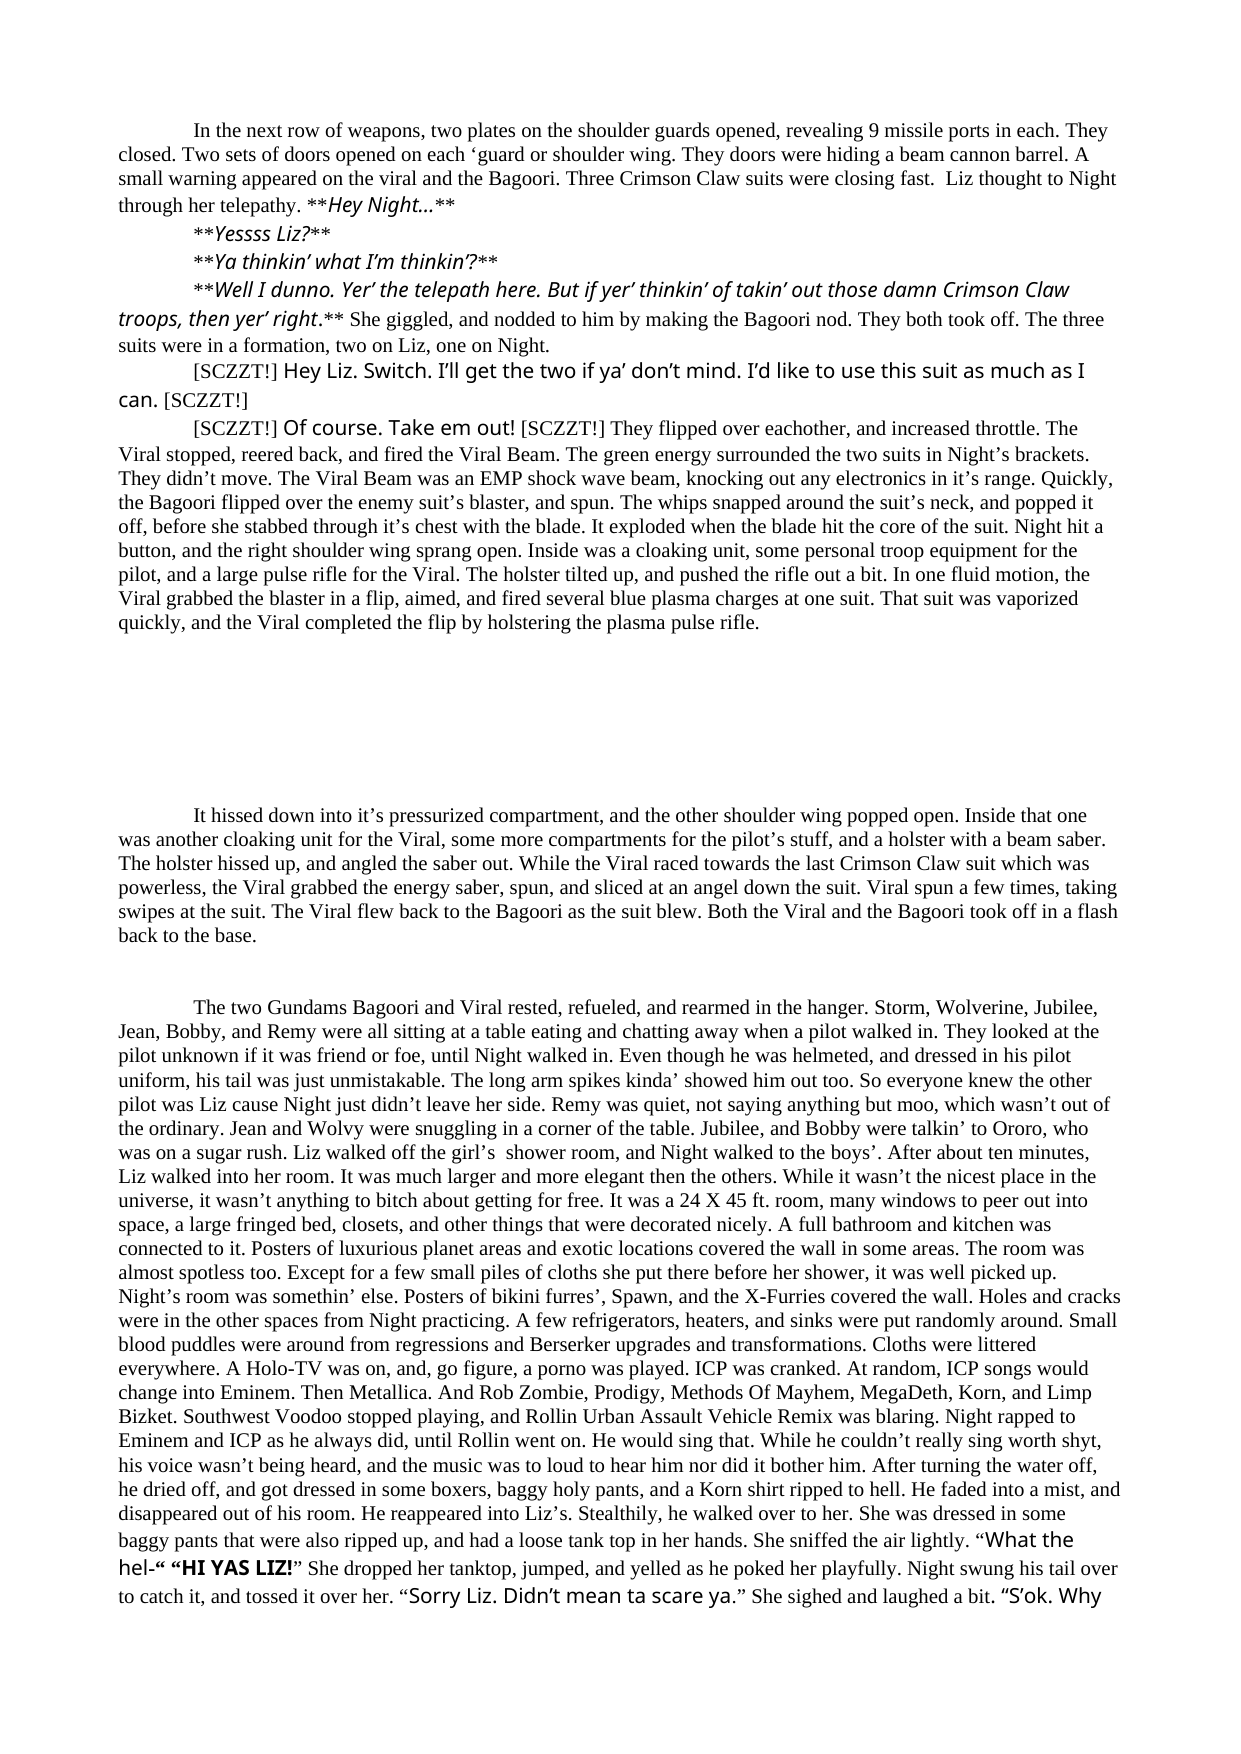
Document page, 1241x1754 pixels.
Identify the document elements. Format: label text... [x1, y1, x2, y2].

text [SCZZT!] Hey Liz. Switch. I’ll get the two if ya’ don’t mind. I’d like to use this suit as much as I can. [SCZZT!] [118, 357, 1122, 413]
text **Ya thinkin’ what I’m thinkin’?** [118, 247, 1122, 276]
text In the next row of weapons, two plates on the shoulder guards opened, revealing 9 missile ports in each. They closed. Two sets of doors opened on each ‘guard or shoulder wing. They doors were hiding a beam cannon barrel. A small warning appeared on the viral and the Bagoori. Three Crimson Claw suits were closing fast. Liz thought to Night through her telepathy. **Hey Night…** [118, 118, 1122, 219]
text It hissed down into it’s pressurized compartment, and the other shoulder wing popped open. Inside that one was another cloaking unit for the Viral, some more compartments for the pilot’s stuff, and a holster with a beam saber. The holster hissed up, and angled the saber out. While the Viral raced towards the last Crimson Claw suit which was powerless, the Viral grabbed the energy saber, spun, and sliced at an angel down the suit. Viral spun a few times, taking swipes at the suit. The Viral flew back to the Bagoori as the suit blew. Both the Viral and the Bagoori took off in a flash back to the base. [118, 803, 1122, 947]
text **Well I dunno. Yer’ the telepath here. But if yer’ thinkin’ of takin’ out those damn Crimson Claw troops, then yer’ right.** She giggled, and nodded to him by making the Bagoori nod. They both took off. The three suits were in a formation, two on Liz, one on Night. [118, 276, 1122, 357]
text [SCZZT!] Of course. Take em out! [SCZZT!] They flipped over eachother, and increased throttle. The Viral stopped, reered back, and fired the Viral Beam. The green energy surrounded the two suits in Night’s brackets. They didn’t move. The Viral Beam was an EMP shock wave beam, knocking out any electronics in it’s range. Quickly, the Bagoori flipped over the enemy suit’s blaster, and spun. The whips snapped around the suit’s neck, and popped it off, before she stabbed through it’s chest with the blade. It exploded when the blade hit the core of the suit. Night hit a button, and the right shoulder wing sprang open. Inside was a cloaking unit, some personal troop equipment for the pilot, and a large pulse rifle for the Viral. The holster tilted up, and pushed the rifle out a bit. In one fluid motion, the Viral grabbed the blaster in a flip, aimed, and fired several blue plasma charges at one suit. That suit was vaporized quickly, and the Viral completed the flip by holstering the plasma pulse rifle. [118, 413, 1122, 634]
text The two Gundams Bagoori and Viral rested, refueled, and rearmed in the hanger. Storm, Wolverine, Jubilee, Jean, Bobby, and Remy were all sitting at a table eating and chatting away when a pilot walked in. They looked at the pilot unknown if it was friend or foe, until Night walked in. Even though he was helmeted, and dressed in his pilot uniform, his tail was just unmistakable. The long arm spikes kinda’ showed him out too. So everyone knew the other pilot was Liz cause Night just didn’t leave her side. Remy was quiet, not saying anything but moo, which wasn’t out of the ordinary. Jean and Wolvy were snuggling in a corner of the table. Jubilee, and Bobby were talkin’ to Ororo, who was on a sugar rush. Liz walked off the girl’s shower room, and Night walked to the boys’. After about ten minutes, Liz walked into her room. It was much larger and more elegant then the others. While it wasn’t the nicest place in the universe, it wasn’t anything to bitch about getting for free. It was a 24 X 45 ft. room, many windows to peer out into space, a large fringed bed, closets, and other things that were decorated nicely. A full bathroom and kitchen was connected to it. Posters of luxurious planet areas and exotic locations covered the wall in some areas. The room was almost spotless too. Except for a few small piles of cloths she put there before her shower, it was well picked up. Night’s room was somethin’ else. Posters of bikini furres’, Spawn, and the X-Furries covered the wall. Holes and cracks were in the other spaces from Night practicing. A few refrigerators, heaters, and sinks were put randomly around. Small blood puddles were around from regressions and Berserker upgrades and transformations. Cloths were littered everywhere. A Holo-TV was on, and, go figure, a porno was played. ICP was cranked. At random, ICP songs would change into Eminem. Then Metallica. And Rob Zombie, Prodigy, Methods Of Mayhem, MegaDeth, Korn, and Limp Bizket. Southwest Voodoo stopped playing, and Rollin Urban Assault Vehicle Remix was blaring. Night rapped to Eminem and ICP as he always did, until Rollin went on. He would sing that. While he couldn’t really sing worth shyt, his voice wasn’t being heard, and the music was to loud to hear him nor did it bother him. After turning the water off, he dried off, and got dressed in some boxers, baggy holy pants, and a Korn shirt ripped to hell. He faded into a mist, and disappeared out of his room. He reappeared into Liz’s. Stealthily, he walked over to her. She was dressed in some baggy pants that were also ripped up, and had a loose tank top in her hands. She sniffed the air lightly. “What the hel-“ “HI YAS LIZ!” She dropped her tanktop, jumped, and yelled as he poked her playfully. Night swung his tail over to catch it, and tossed it over her. “Sorry Liz. Didn’t mean ta scare ya.” She sighed and laughed a bit. “S’ok. Why [118, 995, 1122, 1610]
text **Yessss Liz?** [118, 219, 1122, 247]
